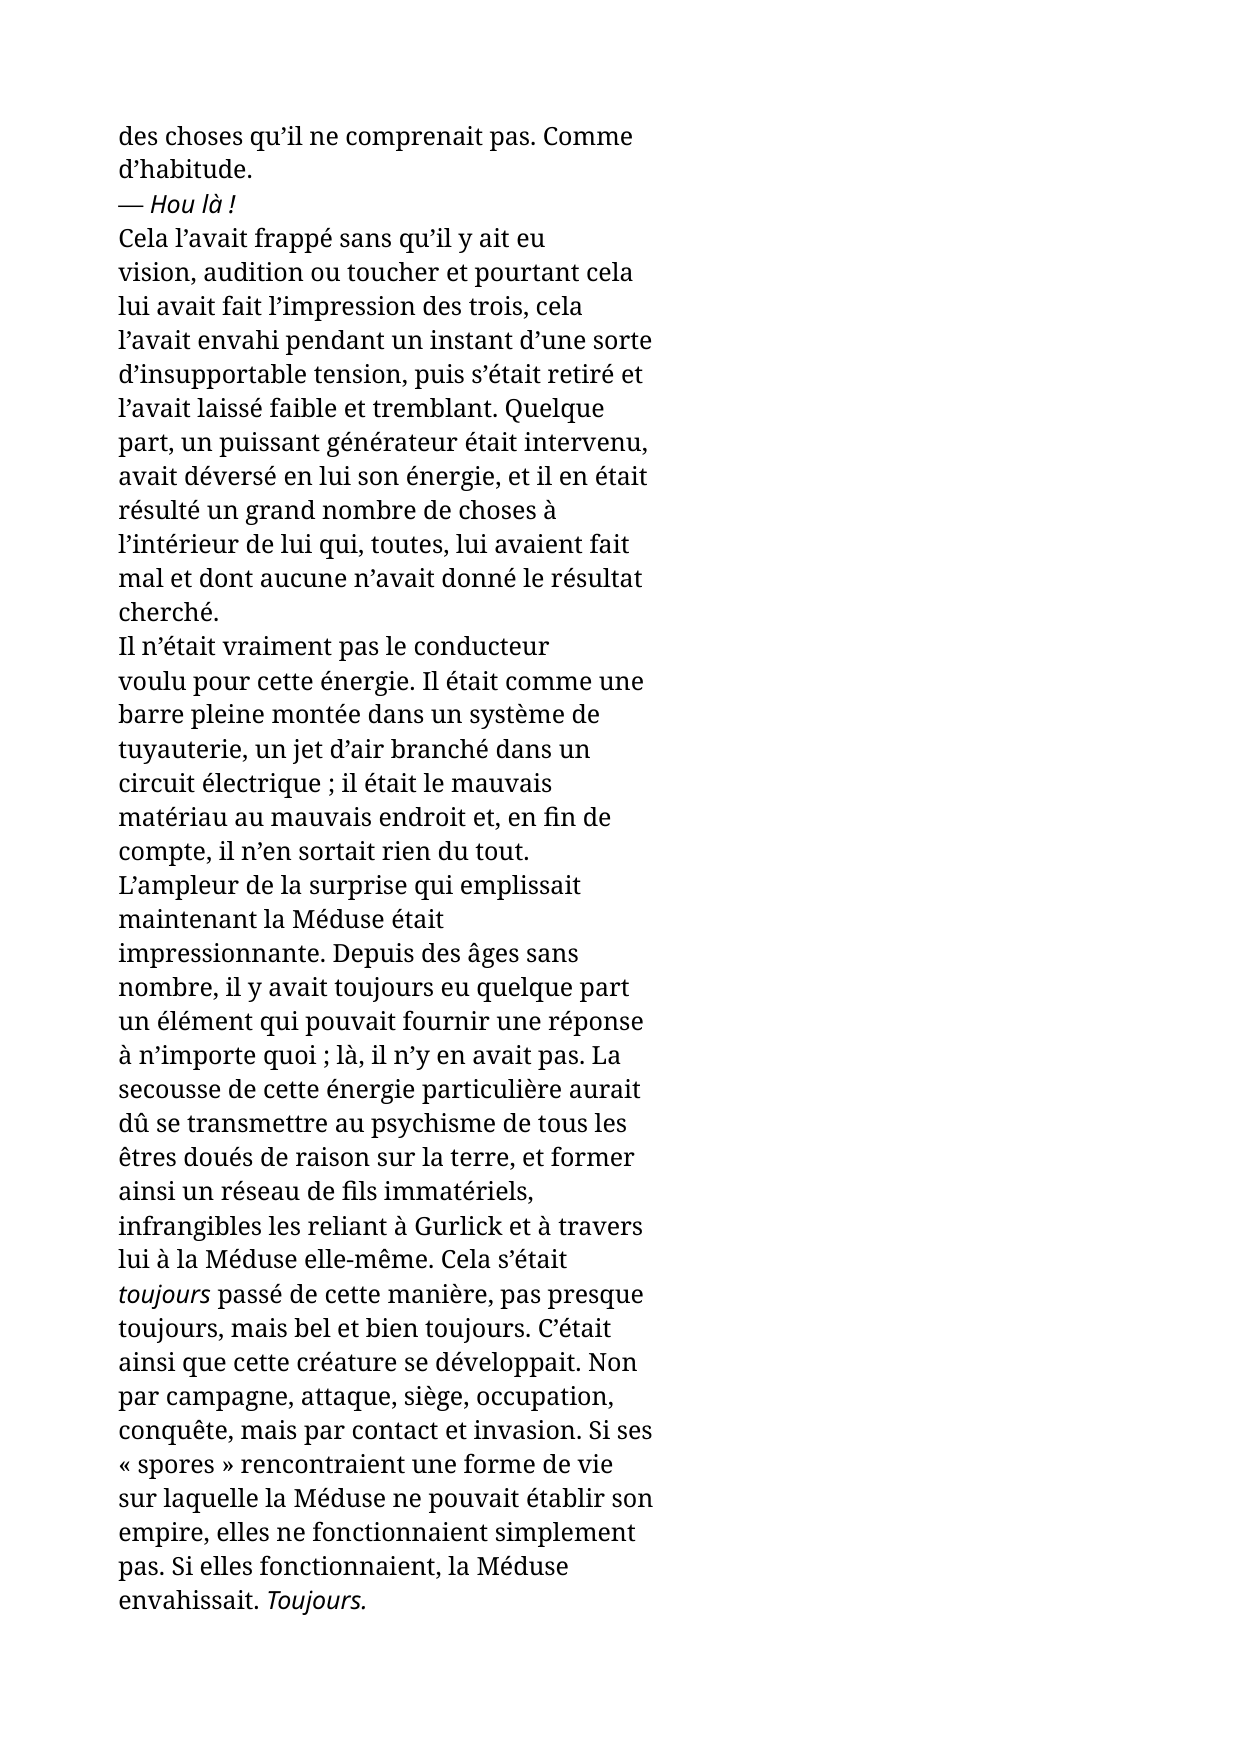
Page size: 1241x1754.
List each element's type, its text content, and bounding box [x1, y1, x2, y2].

text ainsi un réseau de fils immatériels, [118, 1174, 1122, 1208]
text d’insupportable tension, puis s’était retiré et [118, 357, 1122, 391]
text des choses qu’il ne comprenait pas. Comme [118, 118, 1122, 152]
text matériau au mauvais endroit et, en fin de [118, 799, 1122, 833]
text mal et dont aucune n’avait donné le résultat [118, 561, 1122, 595]
text avait déversé en lui son énergie, et il en était [118, 459, 1122, 493]
text résulté un grand nombre de choses à [118, 493, 1122, 527]
text êtres doués de raison sur la terre, et former [118, 1140, 1122, 1174]
text l’intérieur de lui qui, toutes, lui avaient fait [118, 527, 1122, 561]
text voulu pour cette énergie. Il était comme une [118, 663, 1122, 697]
text maintenant la Méduse était [118, 902, 1122, 936]
text toujours, mais bel et bien toujours. C’était [118, 1310, 1122, 1344]
text dû se transmettre au psychisme de tous les [118, 1106, 1122, 1140]
text un élément qui pouvait fournir une réponse [118, 1004, 1122, 1038]
text par campagne, attaque, siège, occupation, [118, 1378, 1122, 1412]
text tuyauterie, un jet d’air branché dans un [118, 731, 1122, 765]
text part, un puissant générateur était intervenu, [118, 425, 1122, 459]
text empire, elles ne fonctionnaient simplement [118, 1515, 1122, 1549]
text d’habitude. [118, 152, 1122, 186]
text secousse de cette énergie particulière aurait [118, 1072, 1122, 1106]
text conquête, mais par contact et invasion. Si ses [118, 1412, 1122, 1447]
text « spores » rencontraient une forme de vie [118, 1447, 1122, 1481]
text lui à la Méduse elle-même. Cela s’était [118, 1242, 1122, 1276]
text sur laquelle la Méduse ne pouvait établir son [118, 1481, 1122, 1515]
text — Hou là ! [118, 186, 1122, 220]
text impressionnante. Depuis des âges sans [118, 936, 1122, 970]
text lui avait fait l’impression des trois, cela [118, 288, 1122, 322]
text infrangibles les reliant à Gurlick et à travers [118, 1208, 1122, 1242]
text l’avait envahi pendant un instant d’une sorte [118, 322, 1122, 357]
text barre pleine montée dans un système de [118, 697, 1122, 731]
text circuit électrique ; il était le mauvais [118, 765, 1122, 799]
text l’avait laissé faible et tremblant. Quelque [118, 391, 1122, 425]
text Il n’était vraiment pas le conducteur [118, 629, 1122, 663]
text à n’importe quoi ; là, il n’y en avait pas. La [118, 1038, 1122, 1072]
text pas. Si elles fonctionnaient, la Méduse [118, 1549, 1122, 1583]
text vision, audition ou toucher et pourtant cela [118, 254, 1122, 288]
text compte, il n’en sortait rien du tout. [118, 833, 1122, 867]
text L’ampleur de la surprise qui emplissait [118, 867, 1122, 902]
text nombre, il y avait toujours eu quelque part [118, 970, 1122, 1004]
text toujours passé de cette manière, pas presque [118, 1276, 1122, 1310]
text ainsi que cette créature se développait. Non [118, 1344, 1122, 1378]
text Cela l’avait frappé sans qu’il y ait eu [118, 220, 1122, 254]
text envahissait. Toujours. [118, 1583, 1122, 1617]
text cherché. [118, 595, 1122, 629]
